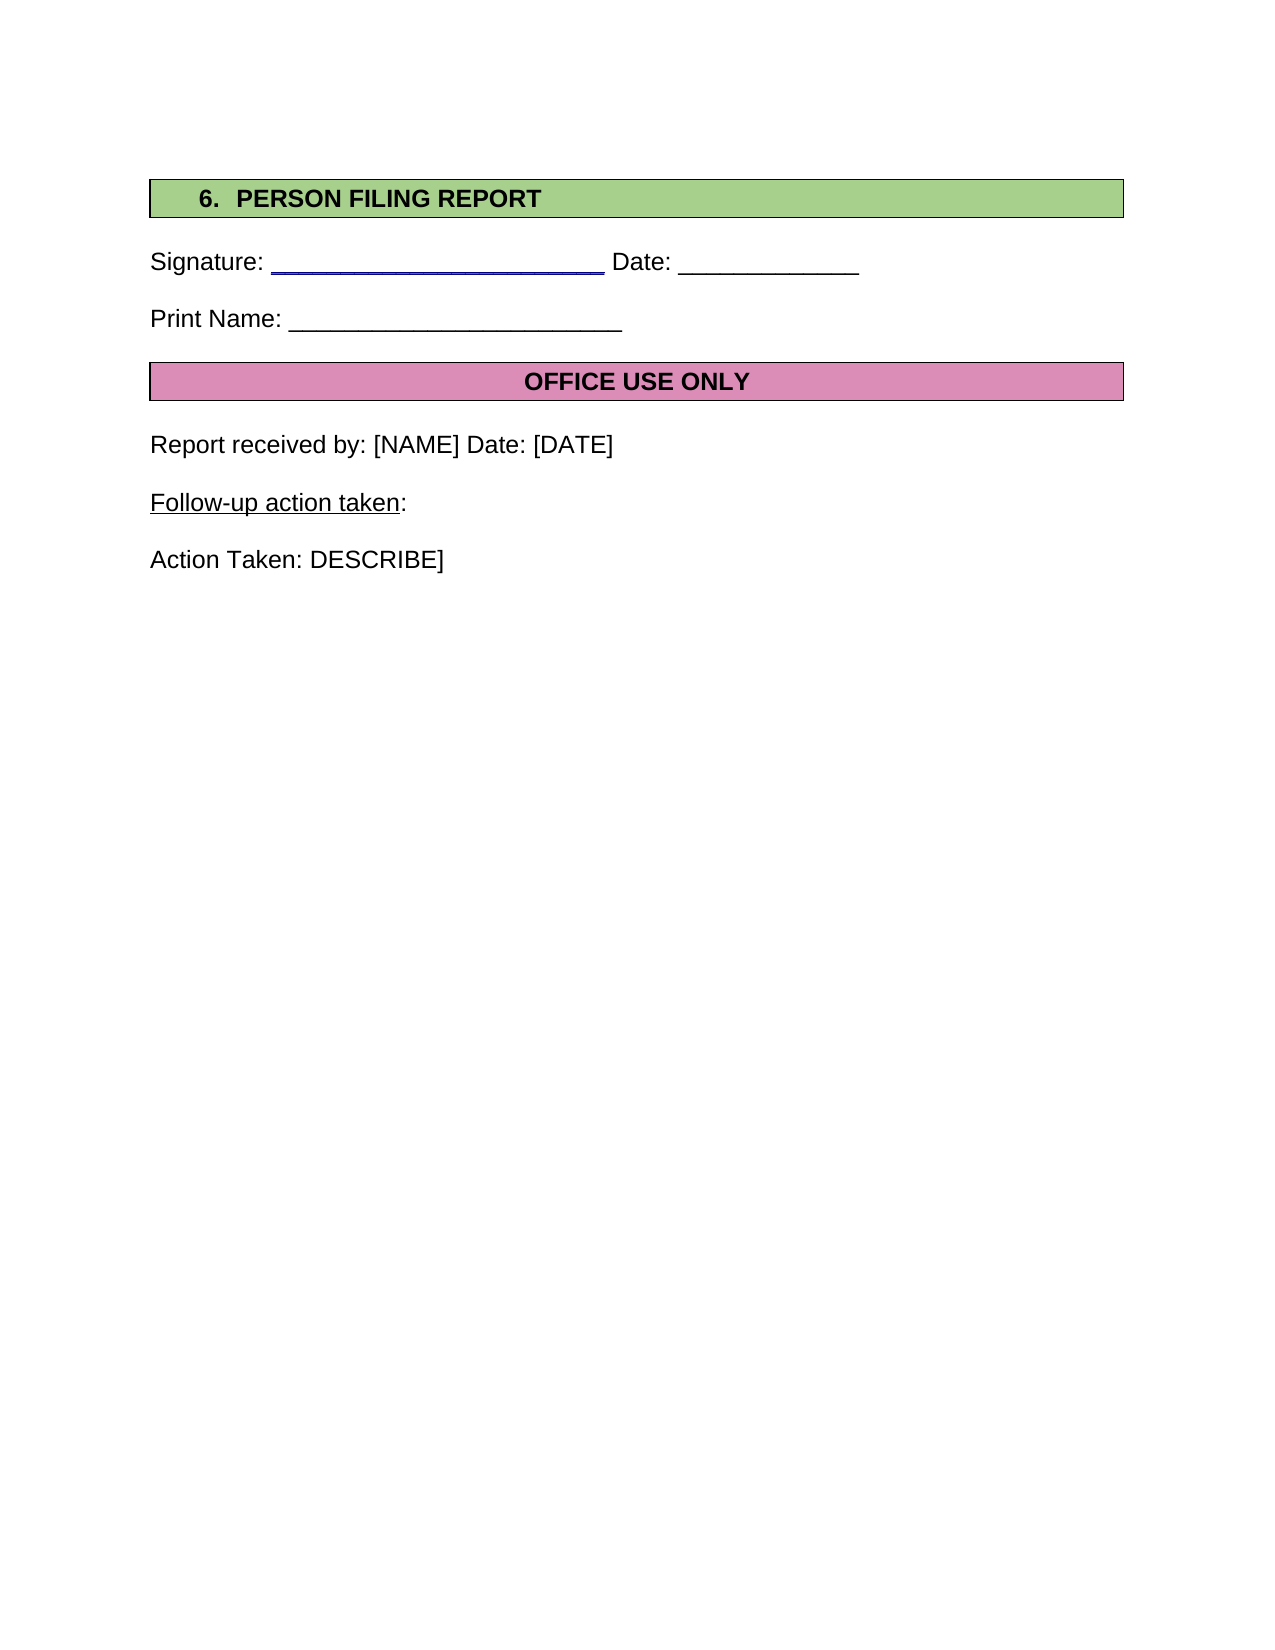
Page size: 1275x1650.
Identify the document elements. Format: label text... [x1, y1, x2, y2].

text Print Name: ________________________ [150, 304, 1125, 333]
table_header OFFICE USE ONLY [151, 363, 1123, 400]
list Follow-up action taken: [150, 487, 1125, 516]
list Report received by: [NAME] Date: [DATE] [150, 430, 1125, 459]
text Signature: ________________________ Date: _____________ [150, 247, 1125, 276]
list Action Taken: DESCRIBE] [150, 545, 1125, 574]
table_header PERSON FILING REPORT [151, 180, 1123, 217]
